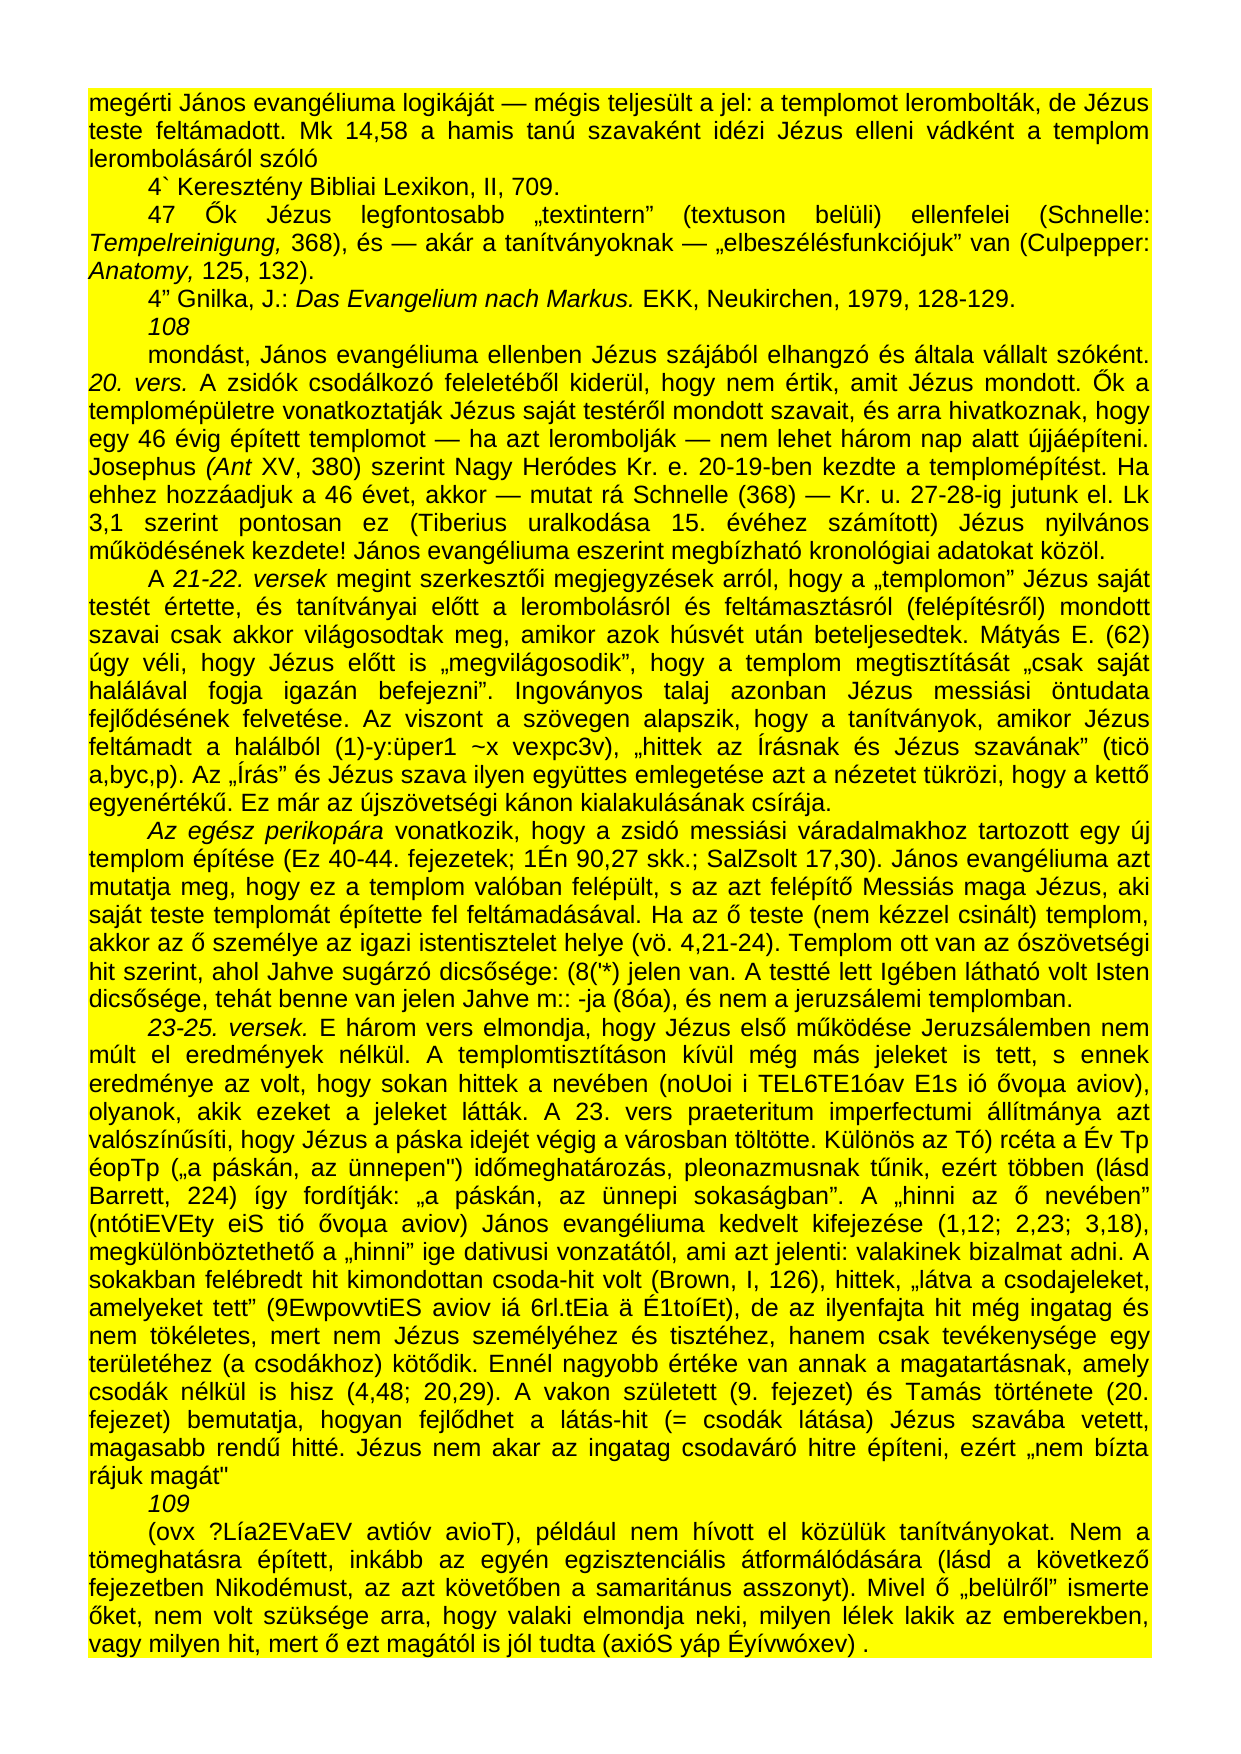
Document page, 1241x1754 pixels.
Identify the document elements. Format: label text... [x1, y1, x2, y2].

text Az egész perikopára vonatkozik, hogy a zsidó messiási váradalmakhoz tartozott egy új templom építése (Ez 40-44. fejezetek; 1Én 90,27 skk.; SalZsolt 17,30). János evangéliuma azt mutatja meg, hogy ez a templom valóban felépült, s az azt felépítő Messiás maga Jézus, aki saját teste templomát építette fel feltámadásával. Ha az ő teste (nem kézzel csinált) templom, akkor az ő személye az igazi istentisztelet helye (vö. 4,21-24). Templom ott van az ószövetségi hit szerint, ahol Jahve sugárzó dicsősége: (8('*) jelen van. A testté lett Igében látható volt Isten dicsősége, tehát benne van jelen Jahve m:: -ja (8óa), és nem a jeruzsálemi templomban. [88, 817, 1152, 1013]
text 23-25. versek. E három vers elmondja, hogy Jézus első működése Jeruzsálemben nem múlt el eredmények nélkül. A templomtisztításon kívül még más jeleket is tett, s ennek eredménye az volt, hogy sokan hittek a nevében (noUoi i TEL6TE1óav E1s ió ővoµa aviov), olyanok, akik ezeket a jeleket látták. A 23. vers praeteritum imperfectumi állítmánya azt valószínűsíti, hogy Jézus a páska idejét végig a városban töltötte. Különös az Tó) rcéta a Év Tp éopTp („a páskán, az ünnepen") időmeghatározás, pleonazmusnak tűnik, ezért többen (lásd Barrett, 224) így fordítják: „a páskán, az ünnepi sokaságban”. A „hinni az ő nevében” (ntótiEVEty eiS tió ővoµa aviov) János evangéliuma kedvelt kifejezése (1,12; 2,23; 3,18), megkülönböztethető a „hinni” ige dativusi vonzatától, ami azt jelenti: valakinek bizalmat adni. A sokakban felébredt hit kimondottan csoda-hit volt (Brown, I, 126), hittek, „látva a csodajeleket, amelyeket tett” (9EwpovvtiES aviov iá 6rl.tEia ä É1toíEt), de az ilyenfajta hit még ingatag és nem tökéletes, mert nem Jézus személyéhez és tisztéhez, hanem csak tevékenysége egy területéhez (a csodákhoz) kötődik. Ennél nagyobb értéke van annak a magatartásnak, amely csodák nélkül is hisz (4,48; 20,29). A vakon született (9. fejezet) és Tamás története (20. fejezet) bemutatja, hogyan fejlődhet a látás-hit (= csodák látása) Jézus szavába vetett, magasabb rendű hitté. Jézus nem akar az ingatag csodaváró hitre építeni, ezért „nem bízta rájuk magát" [88, 1013, 1152, 1489]
text megérti János evangéliuma logikáját — mégis teljesült a jel: a templomot lerombolták, de Jézus teste feltámadott. Mk 14,58 a hamis tanú szavaként idézi Jézus elleni vádként a templom lerombolásáról szóló [88, 88, 1152, 173]
text 4” Gnilka, J.: Das Evangelium nach Markus. EKK, Neukirchen, 1979, 128-129. [88, 285, 1152, 313]
text 47 Ők Jézus legfontosabb „textintern” (textuson belüli) ellenfelei (Schnelle: Tempelreinigung, 368), és — akár a tanítványoknak — „elbeszélésfunkciójuk” van (Culpepper: Anatomy, 125, 132). [88, 201, 1152, 285]
text (ovx ?Lía2EVaEV avtióv avioT), például nem hívott el közülük tanítványokat. Nem a tömeghatásra épített, inkább az egyén egzisztenciális átformálódására (lásd a következő fejezetben Nikodémust, az azt követőben a samaritánus asszonyt). Mivel ő „belülről” ismerte őket, nem volt szüksége arra, hogy valaki elmondja neki, milyen lélek lakik az emberekben, vagy milyen hit, mert ő ezt magától is jól tudta (axióS yáp Éyívwóxev) . [88, 1518, 1152, 1658]
text 109 [88, 1489, 1152, 1518]
text 108 [88, 313, 1152, 341]
text mondást, János evangéliuma ellenben Jézus szájából elhangzó és általa vállalt szóként. 20. vers. A zsidók csodálkozó feleletéből kiderül, hogy nem értik, amit Jézus mondott. Ők a templomépületre vonatkoztatják Jézus saját testéről mondott szavait, és arra hivatkoznak, hogy egy 46 évig épített templomot — ha azt lerombolják — nem lehet három nap alatt újjáépíteni. Josephus (Ant XV, 380) szerint Nagy Heródes Kr. e. 20-19-ben kezdte a templomépítést. Ha ehhez hozzáadjuk a 46 évet, akkor — mutat rá Schnelle (368) — Kr. u. 27-28-ig jutunk el. Lk 3,1 szerint pontosan ez (Tiberius uralkodása 15. évéhez számított) Jézus nyilvános működésének kezdete! János evangéliuma eszerint megbízható kronológiai adatokat közöl. [88, 341, 1152, 565]
text A 21-22. versek megint szerkesztői megjegyzések arról, hogy a „templomon” Jézus saját testét értette, és tanítványai előtt a lerombolásról és feltámasztásról (felépítésről) mondott szavai csak akkor világosodtak meg, amikor azok húsvét után beteljesedtek. Mátyás E. (62) úgy véli, hogy Jézus előtt is „megvilágosodik”, hogy a templom megtisztítását „csak saját halálával fogja igazán befejezni”. Ingoványos talaj azonban Jézus messiási öntudata fejlődésének felvetése. Az viszont a szövegen alapszik, hogy a tanítványok, amikor Jézus feltámadt a halálból (1)-y:üper1 ~x vexpc3v), „hittek az Írásnak és Jézus szavának” (ticö a,byc,p). Az „Írás” és Jézus szava ilyen együttes emlegetése azt a nézetet tükrözi, hogy a kettő egyenértékű. Ez már az újszövetségi kánon kialakulásának csírája. [88, 565, 1152, 817]
text 4` Keresztény Bibliai Lexikon, II, 709. [88, 173, 1152, 201]
